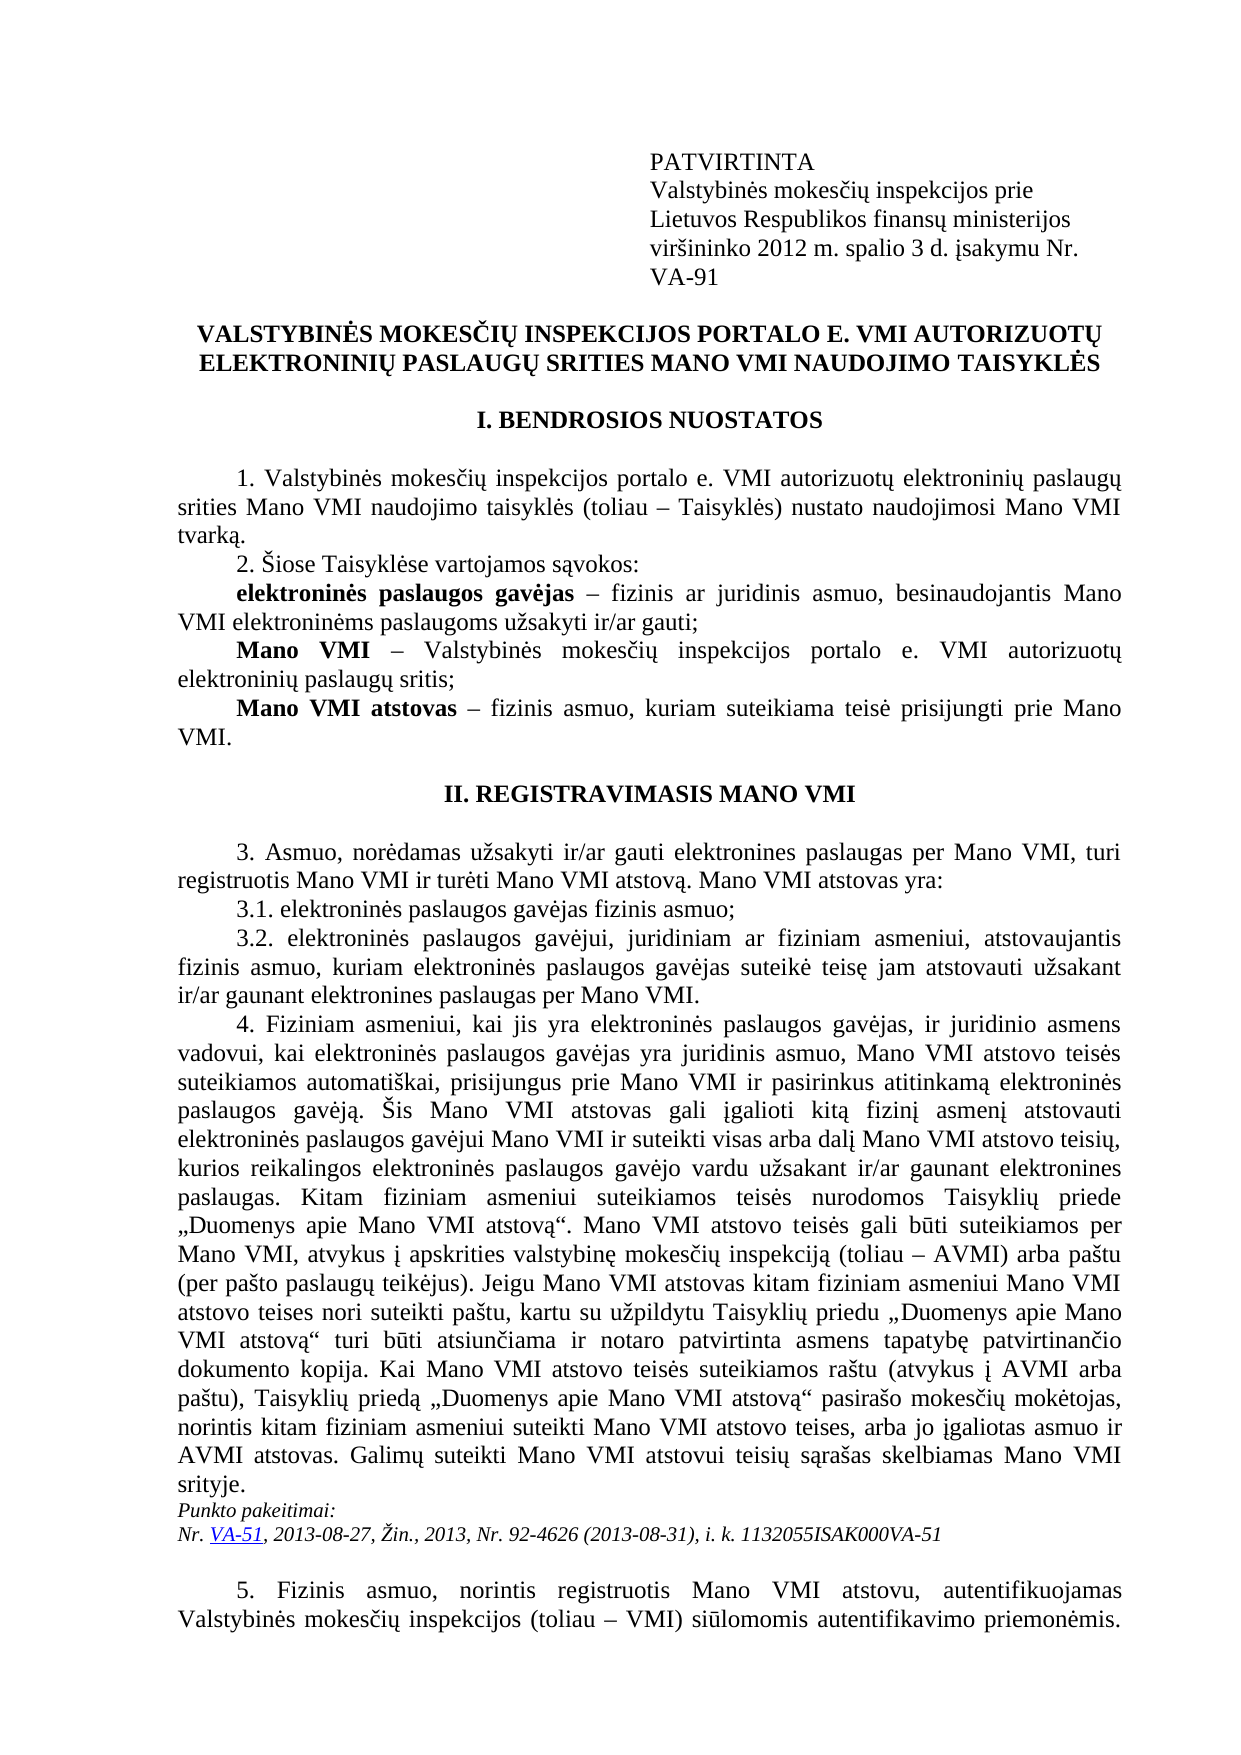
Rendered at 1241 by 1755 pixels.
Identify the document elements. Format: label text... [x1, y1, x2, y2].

text VALSTYBINĖS MOKESČIŲ INSPEKCIJOS PORTALO e. VMI AUTORIZUOTŲ ELEKTRONINIŲ PASLAUGŲ SRITIES MANO VMI NAUDOJIMO TAISYKLĖS [177, 319, 1122, 377]
text elektroninės paslaugos gavėjas – fizinis ar juridinis asmuo, besinaudojantis Mano VMI elektroninėms paslaugoms užsakyti ir/ar gauti; [177, 578, 1122, 636]
text 1. Valstybinės mokesčių inspekcijos portalo e. VMI autorizuotų elektroninių paslaugų srities Mano VMI naudojimo taisyklės (toliau – Taisyklės) nustato naudojimosi Mano VMI tvarką. [177, 463, 1122, 549]
text 5. Fizinis asmuo, norintis registruotis Mano VMI atstovu, autentifikuojamas Valstybinės mokesčių inspekcijos (toliau – VMI) siūlomomis autentifikavimo priemonėmis. [177, 1575, 1122, 1632]
text II. REGISTRAVIMASIS MANO VMI [177, 779, 1122, 808]
text 3. Asmuo, norėdamas užsakyti ir/ar gauti elektronines paslaugas per Mano VMI, turi registruotis Mano VMI ir turėti Mano VMI atstovą. Mano VMI atstovas yra: [177, 837, 1122, 894]
text Valstybinės mokesčių inspekcijos prie Lietuvos Respublikos finansų ministerijos viršininko 2012 m. spalio 3 d. įsakymu Nr. VA-91 [649, 176, 1122, 291]
text Mano VMI – Valstybinės mokesčių inspekcijos portalo e. VMI autorizuotų elektroninių paslaugų sritis; [177, 636, 1122, 693]
text PATVIRTINTA [649, 147, 1122, 176]
text I. BENDROSIOS NUOSTATOS [177, 406, 1122, 434]
text 3.2. elektroninės paslaugos gavėjui, juridiniam ar fiziniam asmeniui, atstovaujantis fizinis asmuo, kuriam elektroninės paslaugos gavėjas suteikė teisę jam atstovauti užsakant ir/ar gaunant elektronines paslaugas per Mano VMI. [177, 923, 1122, 1009]
text Nr. VA-51, 2013-08-27, Žin., 2013, Nr. 92-4626 (2013-08-31), i. k. 1132055ISAK000VA-51 [177, 1522, 1122, 1546]
text Mano VMI atstovas – fizinis asmuo, kuriam suteikiama teisė prisijungti prie Mano VMI. [177, 693, 1122, 751]
text Punkto pakeitimai: [177, 1498, 1122, 1522]
text 2. Šiose Taisyklėse vartojamos sąvokos: [177, 549, 1122, 578]
text 3.1. elektroninės paslaugos gavėjas fizinis asmuo; [177, 894, 1122, 923]
text 4. Fiziniam asmeniui, kai jis yra elektroninės paslaugos gavėjas, ir juridinio asmens vadovui, kai elektroninės paslaugos gavėjas yra juridinis asmuo, Mano VMI atstovo teisės suteikiamos automatiškai, prisijungus prie Mano VMI ir pasirinkus atitinkamą elektroninės paslaugos gavėją. Šis Mano VMI atstovas gali įgalioti kitą fizinį asmenį atstovauti elektroninės paslaugos gavėjui Mano VMI ir suteikti visas arba dalį Mano VMI atstovo teisių, kurios reikalingos elektroninės paslaugos gavėjo vardu užsakant ir/ar gaunant elektronines paslaugas. Kitam fiziniam asmeniui suteikiamos teisės nurodomos Taisyklių priede „Duomenys apie Mano VMI atstovą“. Mano VMI atstovo teisės gali būti suteikiamos per Mano VMI, atvykus į apskrities valstybinę mokesčių inspekciją (toliau – AVMI) arba paštu (per pašto paslaugų teikėjus). Jeigu Mano VMI atstovas kitam fiziniam asmeniui Mano VMI atstovo teises nori suteikti paštu, kartu su užpildytu Taisyklių priedu „Duomenys apie Mano VMI atstovą“ turi būti atsiunčiama ir notaro patvirtinta asmens tapatybę patvirtinančio dokumento kopija. Kai Mano VMI atstovo teisės suteikiamos raštu (atvykus į AVMI arba paštu), Taisyklių priedą „Duomenys apie Mano VMI atstovą“ pasirašo mokesčių mokėtojas, norintis kitam fiziniam asmeniui suteikti Mano VMI atstovo teises, arba jo įgaliotas asmuo ir AVMI atstovas. Galimų suteikti Mano VMI atstovui teisių sąrašas skelbiamas Mano VMI srityje. [177, 1009, 1122, 1498]
